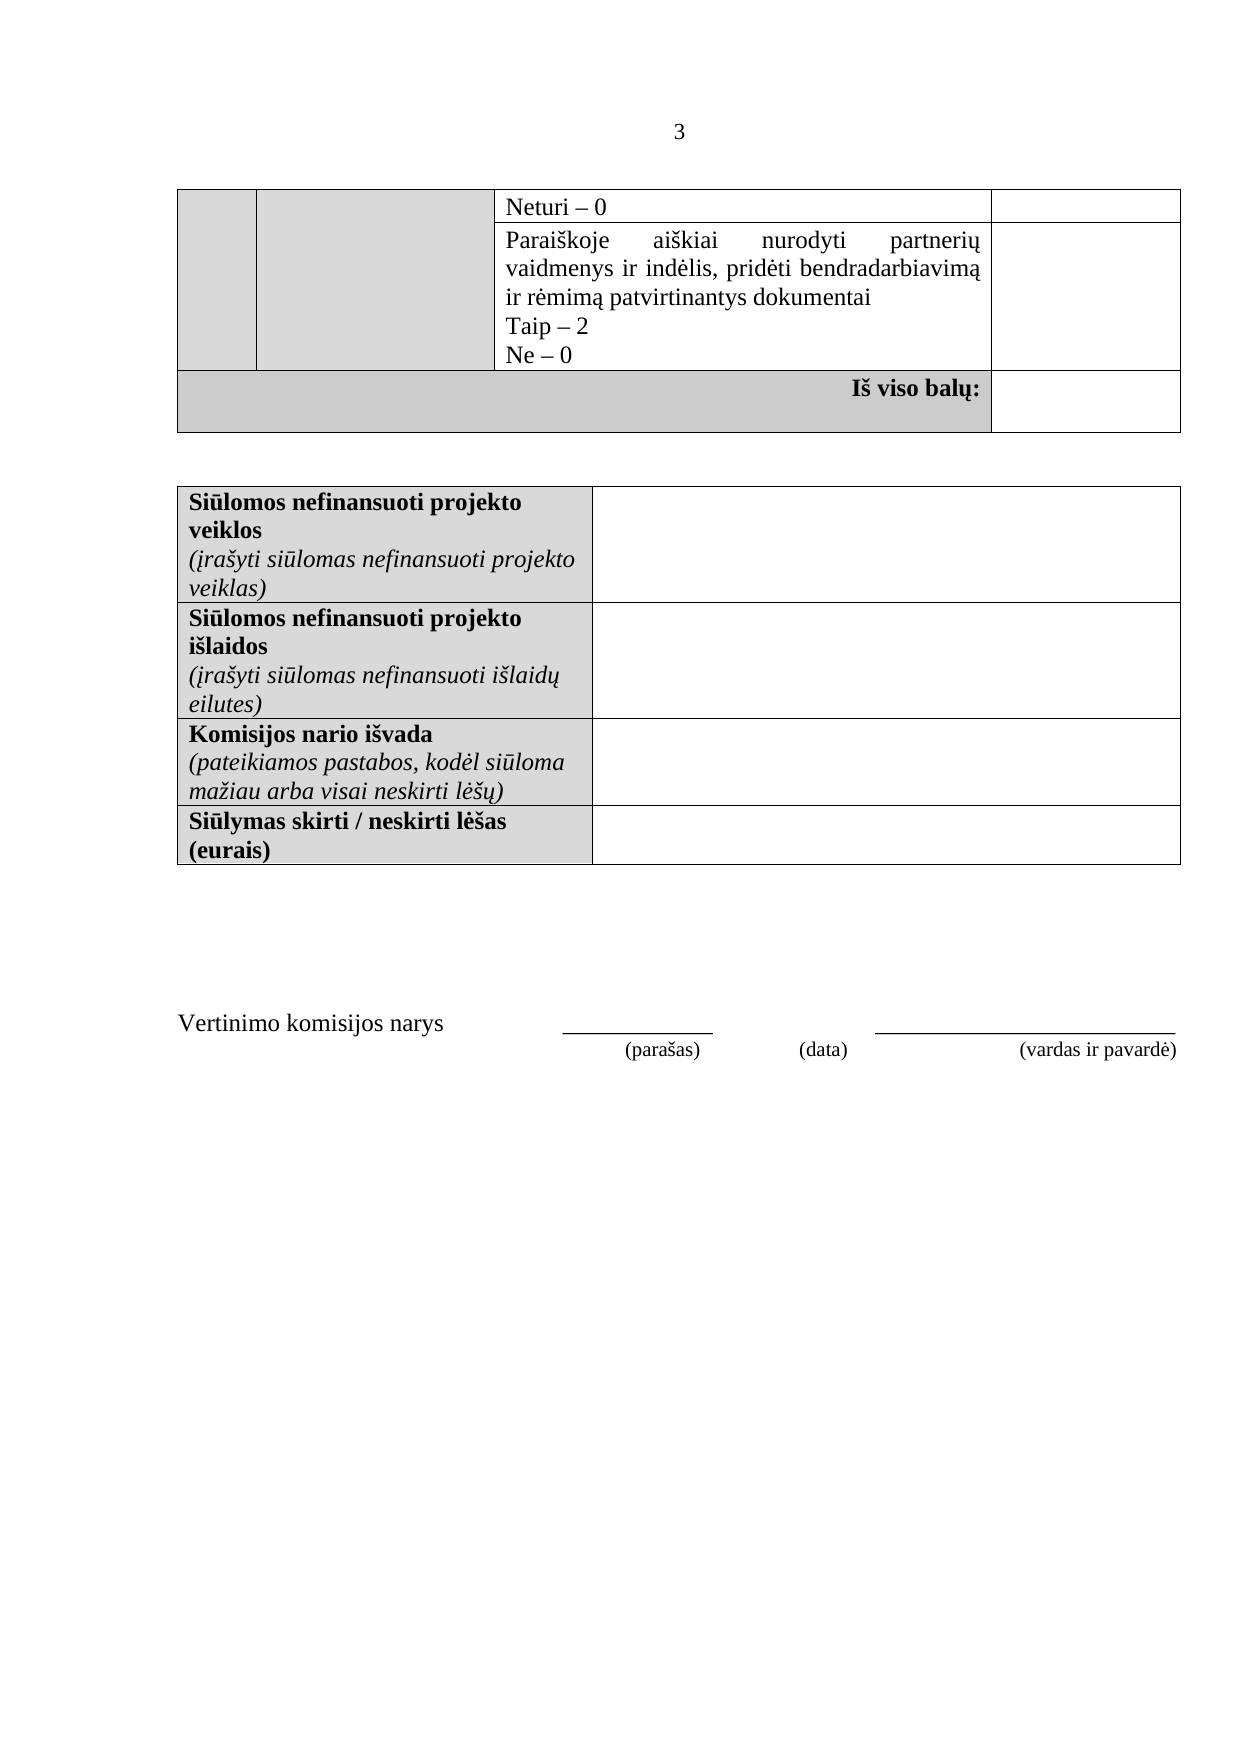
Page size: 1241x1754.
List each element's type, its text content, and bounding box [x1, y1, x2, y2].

text Vertinimo komisijos narys ____________ ________________________ [177, 1008, 1181, 1037]
table_cell [593, 806, 1180, 863]
table_cell Komisijos nario išvada (pateikiamos pastabos, kodėl siūloma mažiau arba visai neskirti lėšų) [178, 719, 592, 805]
table_cell [593, 603, 1180, 718]
table_cell [992, 223, 1180, 370]
table_cell Siūlomos nefinansuoti projekto išlaidos (įrašyti siūlomas nefinansuoti išlaidų eilutes) [178, 603, 592, 718]
table_header [593, 487, 1180, 602]
table_cell Iš viso balų: [178, 371, 991, 432]
table_cell Siūlymas skirti / neskirti lėšas (eurais) [178, 806, 592, 863]
table_cell [992, 371, 1180, 432]
table_cell [178, 190, 256, 370]
table_cell [992, 190, 1180, 222]
table_cell [257, 190, 494, 370]
table_header Siūlomos nefinansuoti projekto veiklos (įrašyti siūlomas nefinansuoti projekto veiklas) [178, 487, 592, 602]
table_cell Paraiškoje aiškiai nurodyti partnerių vaidmenys ir indėlis, pridėti bendradarbiavimą ir rėmimą patvirtinantys dokumentai Taip – 2 Ne – 0 [495, 223, 991, 370]
table_cell Neturi – 0 [495, 190, 991, 222]
table_cell [593, 719, 1180, 805]
text (parašas) (data) (vardas ir pavardė) [177, 1037, 1181, 1061]
